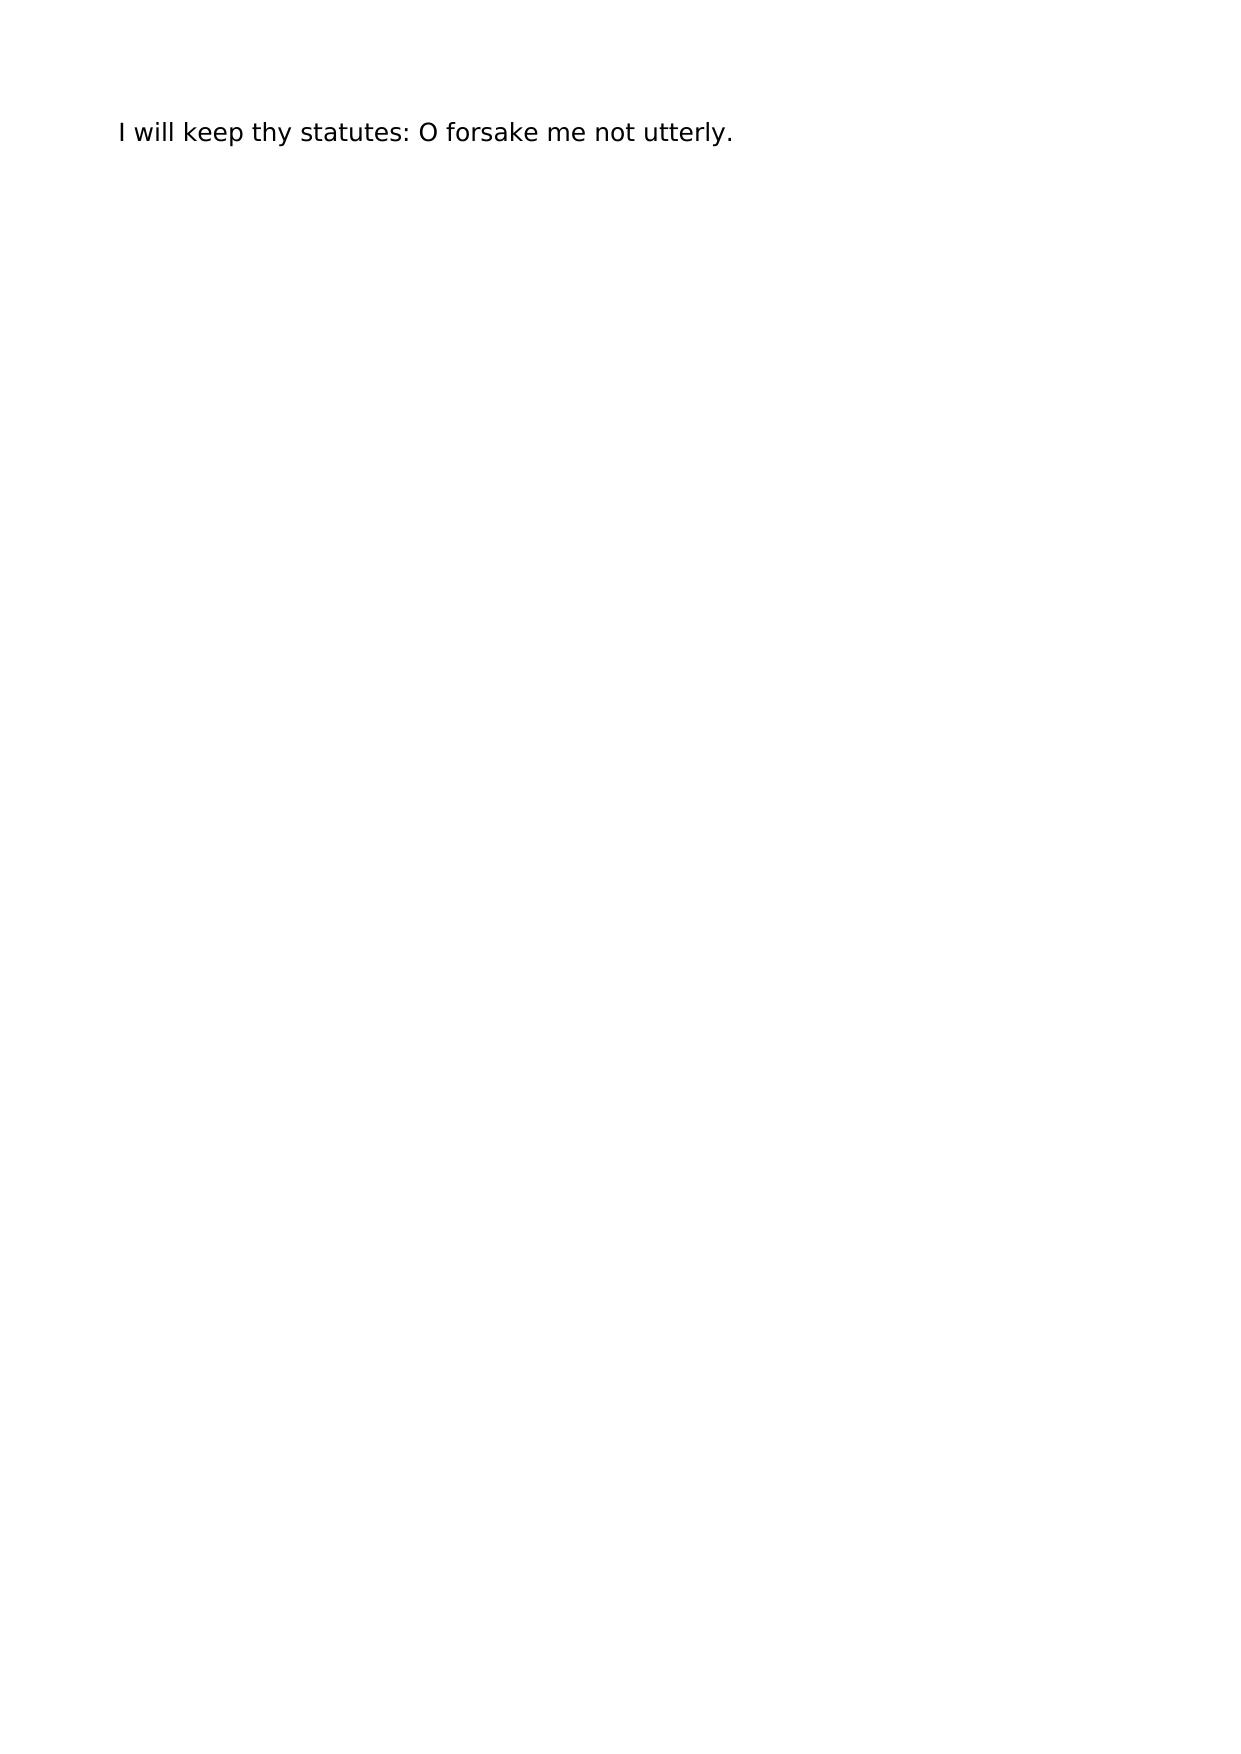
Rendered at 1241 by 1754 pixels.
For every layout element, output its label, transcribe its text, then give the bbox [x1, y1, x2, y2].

text I will keep thy statutes: O forsake me not utterly. [118, 118, 1122, 147]
